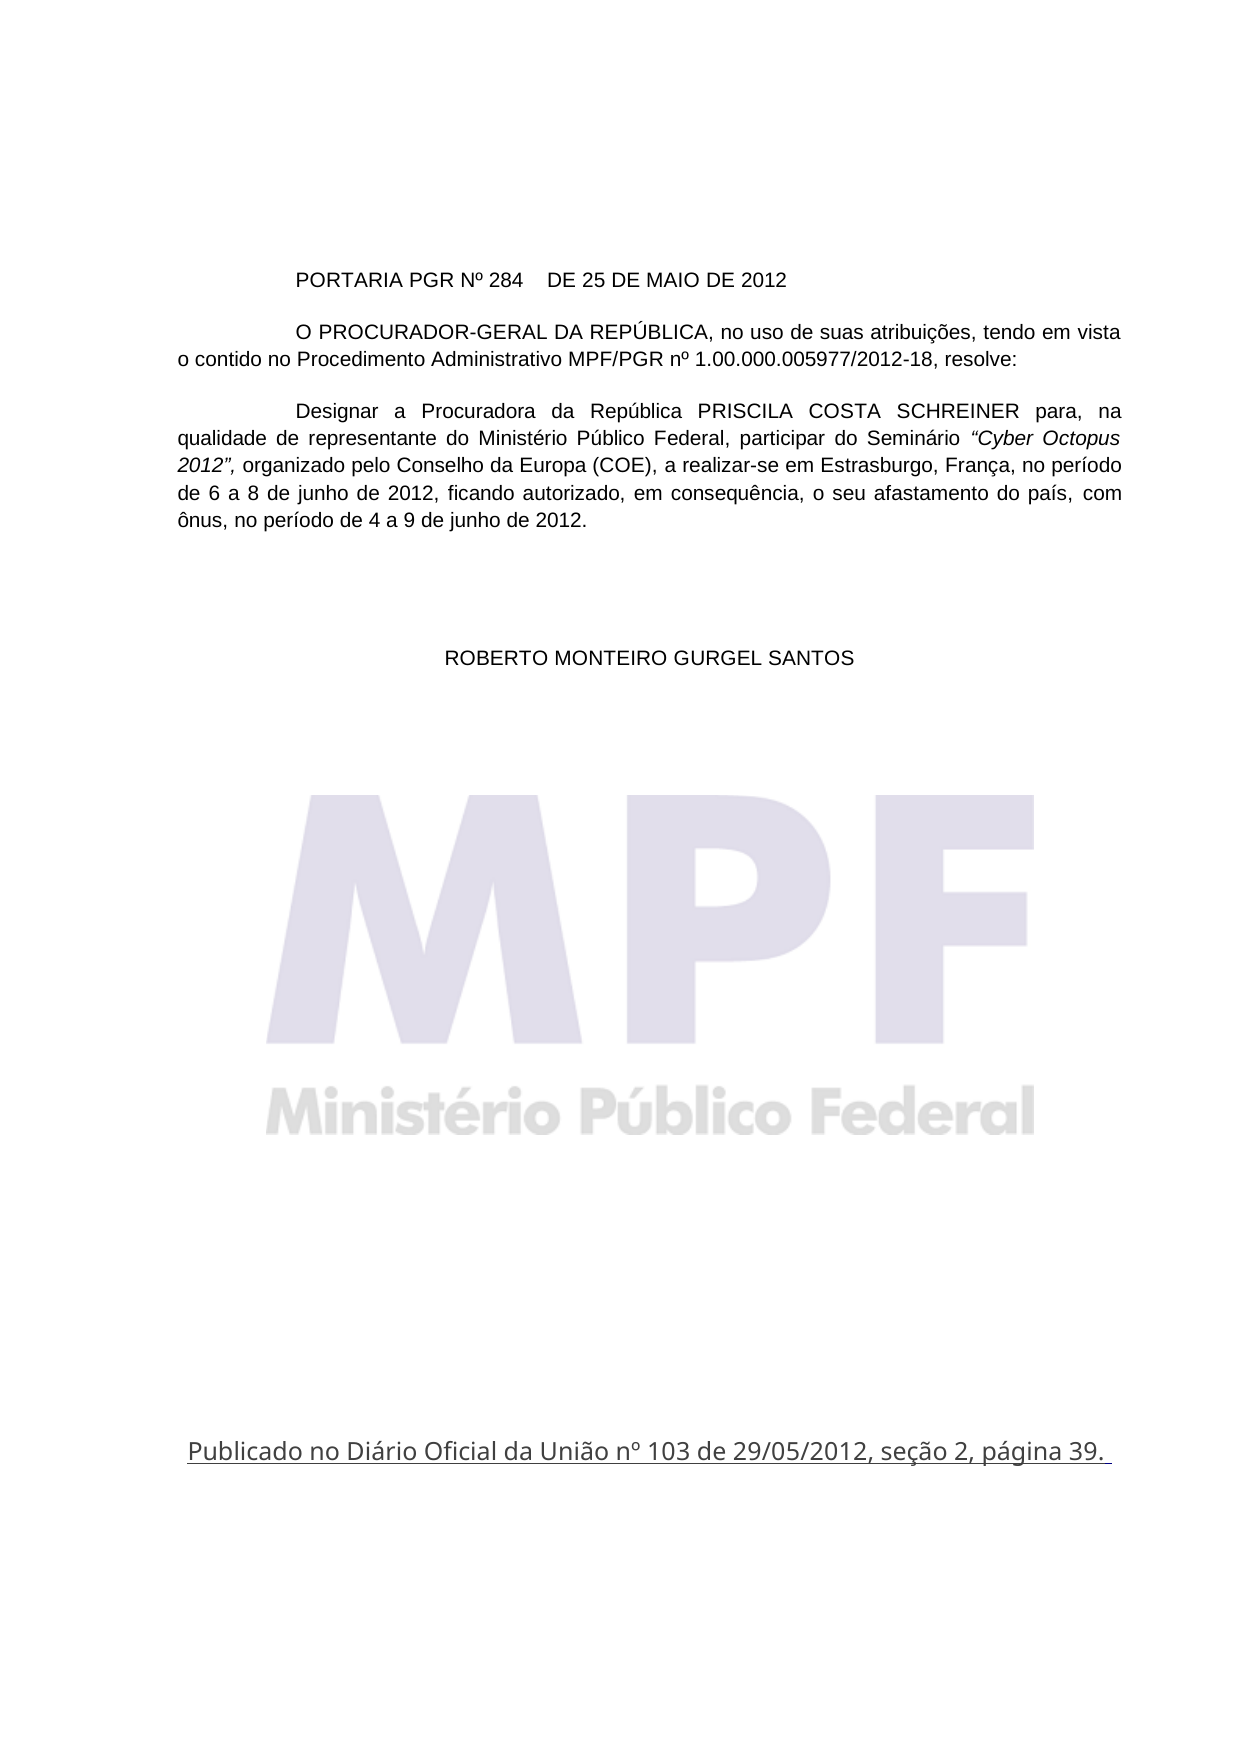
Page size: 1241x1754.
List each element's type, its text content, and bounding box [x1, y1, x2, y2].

text O PROCURADOR-GERAL DA REPÚBLICA, no uso de suas atribuições, tendo em vista o contido no Procedimento Administrativo MPF/PGR nº 1.00.000.005977/2012-18, resolve: [177, 318, 1122, 372]
text PORTARIA PGR Nº 284 DE 25 DE MAIO DE 2012 [177, 266, 1122, 293]
picture [266, 795, 1034, 1136]
text Designar a Procuradora da República PRISCILA COSTA SCHREINER para, na qualidade de representante do Ministério Público Federal, participar do Seminário “Cyber Octopus 2012”, organizado pelo Conselho da Europa (COE), a realizar-se em Estrasburgo, França, no período de 6 a 8 de junho de 2012, ficando autorizado, em consequência, o seu afastamento do país, com ônus, no período de 4 a 9 de junho de 2012. [177, 397, 1122, 532]
text ROBERTO MONTEIRO GURGEL SANTOS [177, 646, 1122, 670]
text Publicado no Diário Oficial da União nº 103 de 29/05/2012, seção 2, página 39. [177, 1434, 1122, 1468]
